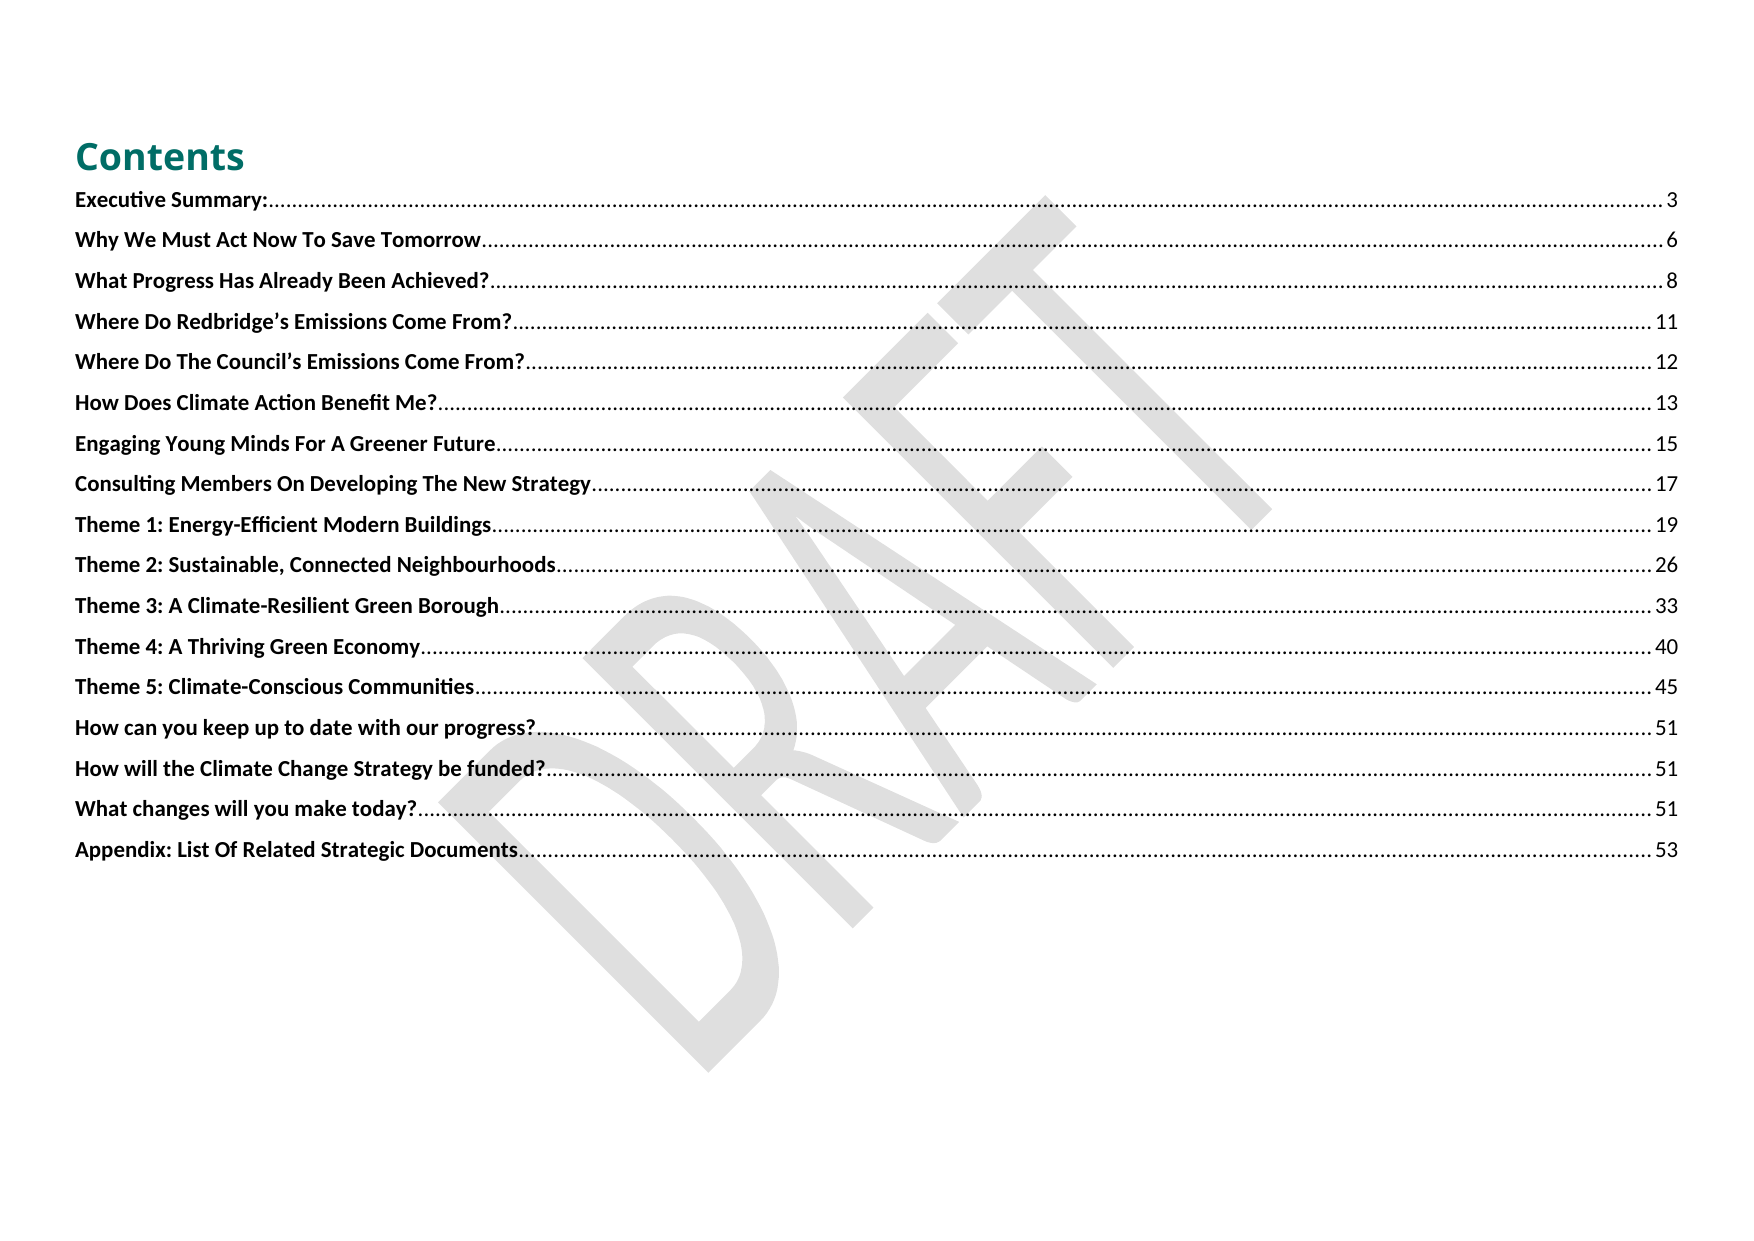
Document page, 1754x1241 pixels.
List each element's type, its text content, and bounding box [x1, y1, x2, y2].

text Engaging Young Minds For A Greener Future 15 [75, 429, 1679, 457]
text Where Do Redbridge’s Emissions Come From? 11 [75, 307, 1679, 335]
text How can you keep up to date with our progress? 51 [75, 713, 1679, 741]
text Theme 2: Sustainable, Connected Neighbourhoods 26 [75, 551, 1679, 579]
text How will the Climate Change Strategy be funded? 51 [75, 754, 1679, 782]
text What Progress Has Already Been Achieved? 8 [75, 266, 1679, 294]
text Executive Summary: 3 [75, 185, 1679, 213]
text Theme 4: A Thriving Green Economy 40 [75, 632, 1679, 660]
subtitle Contents [75, 130, 1679, 181]
text Appendix: List Of Related Strategic Documents 53 [75, 835, 1679, 863]
text Theme 3: A Climate-Resilient Green Borough 33 [75, 591, 1679, 619]
text Where Do The Council’s Emissions Come From? 12 [75, 347, 1679, 376]
text How Does Climate Action Benefit Me? 13 [75, 388, 1679, 416]
text Why We Must Act Now To Save Tomorrow 6 [75, 226, 1679, 254]
text Theme 1: Energy-Efficient Modern Buildings 19 [75, 510, 1679, 538]
text Theme 5: Climate-Conscious Communities 45 [75, 672, 1679, 701]
text What changes will you make today? 51 [75, 794, 1679, 822]
text Consulting Members On Developing The New Strategy 17 [75, 469, 1679, 497]
